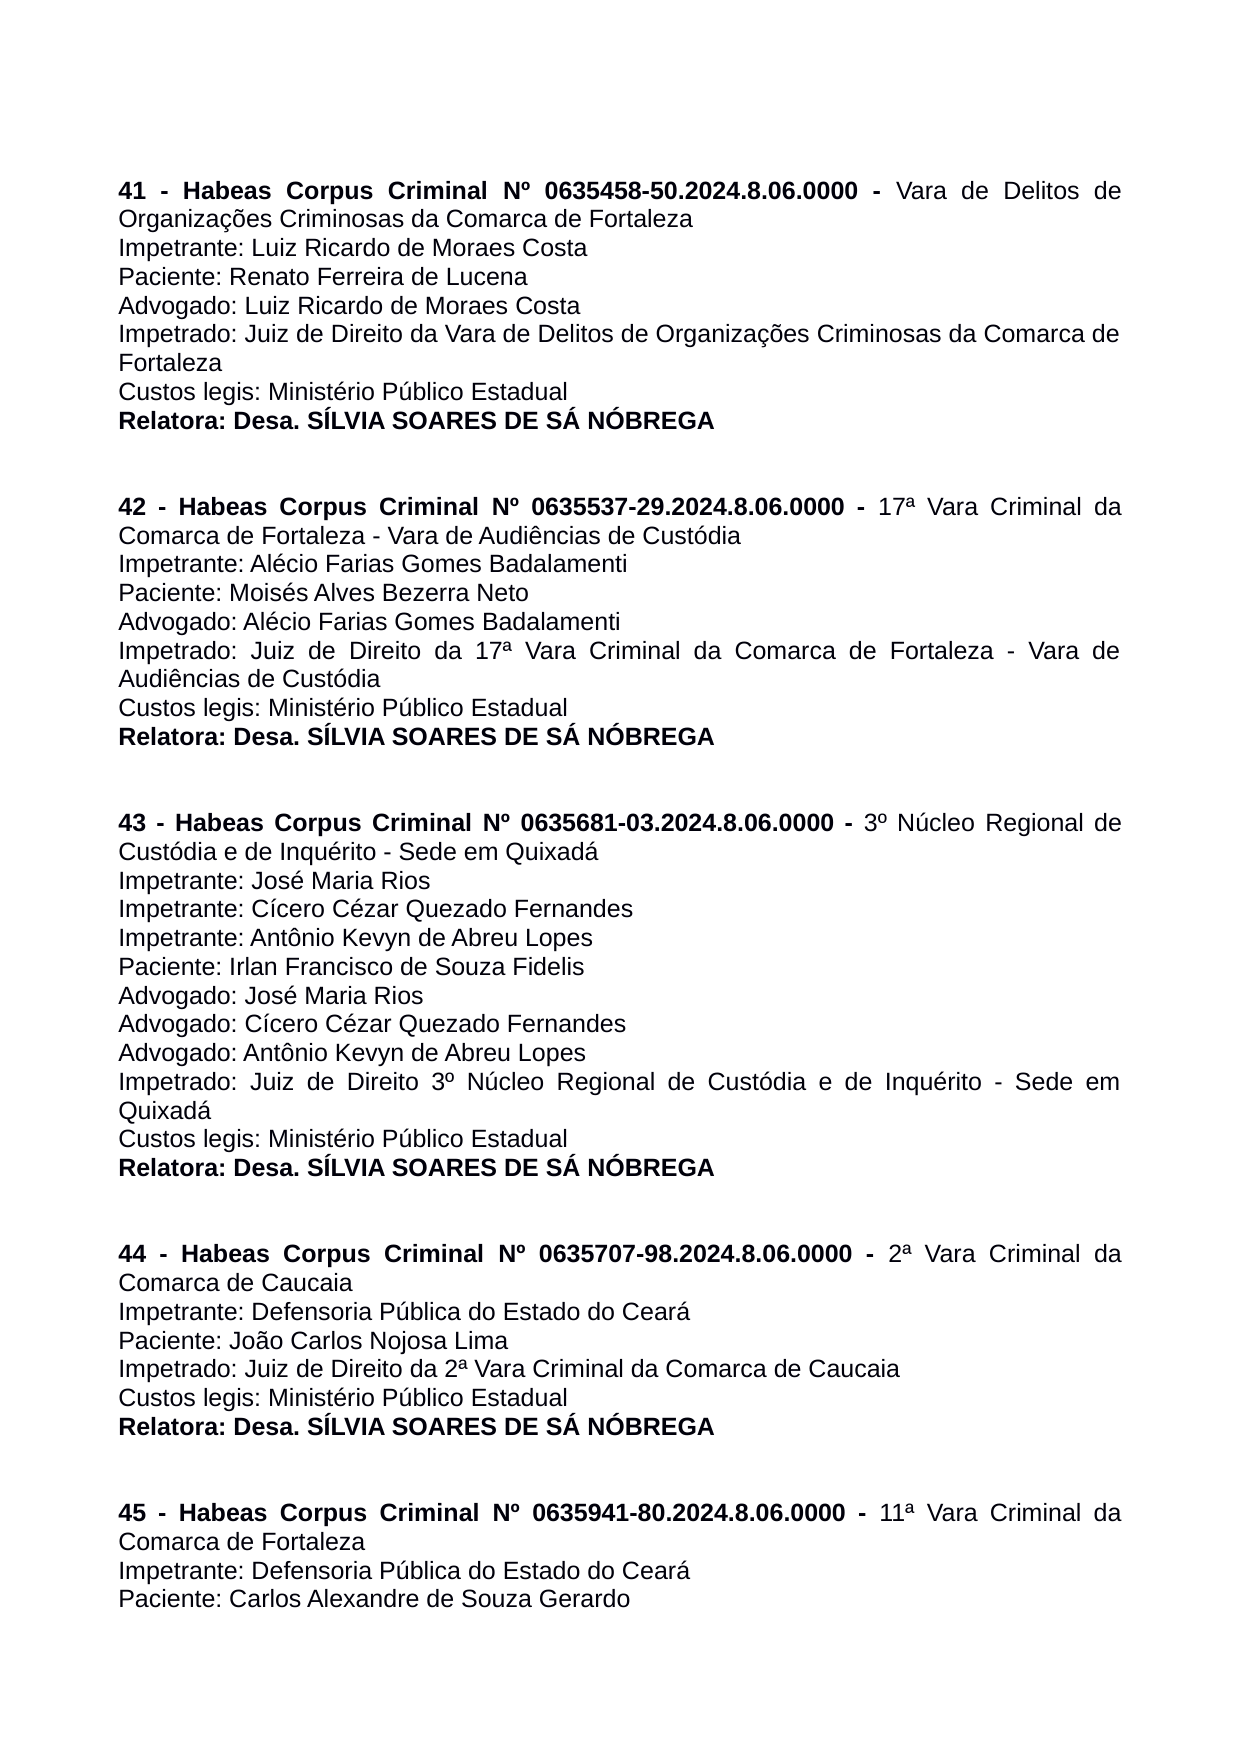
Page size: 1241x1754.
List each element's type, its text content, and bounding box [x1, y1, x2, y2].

text Paciente: Renato Ferreira de Lucena [118, 262, 1122, 291]
text Advogado: Cícero Cézar Quezado Fernandes [118, 1009, 1122, 1038]
text Impetrado: Juiz de Direito da 2ª Vara Criminal da Comarca de Caucaia [118, 1354, 1122, 1383]
text Paciente: João Carlos Nojosa Lima [118, 1326, 1122, 1354]
text Impetrado: Juiz de Direito da 17ª Vara Criminal da Comarca de Fortaleza - Vara de Audiências de Custódia [118, 636, 1122, 693]
text Impetrante: Antônio Kevyn de Abreu Lopes [118, 923, 1122, 952]
text Impetrado: Juiz de Direito 3º Núcleo Regional de Custódia e de Inquérito - Sede em Quixadá [118, 1067, 1122, 1124]
text Impetrante: Cícero Cézar Quezado Fernandes [118, 894, 1122, 923]
text Impetrado: Juiz de Direito da Vara de Delitos de Organizações Criminosas da Comarca de Fortaleza [118, 319, 1122, 377]
text Relatora: Desa. SÍLVIA SOARES DE SÁ NÓBREGA [118, 406, 1122, 434]
text Impetrante: Defensoria Pública do Estado do Ceará [118, 1556, 1122, 1584]
text Custos legis: Ministério Público Estadual [118, 1124, 1122, 1153]
text 42 - Habeas Corpus Criminal Nº 0635537-29.2024.8.06.0000 - 17ª Vara Criminal da Comarca de Fortaleza - Vara de Audiências de Custódia [118, 492, 1122, 549]
text Paciente: Moisés Alves Bezerra Neto [118, 578, 1122, 607]
text Impetrante: Defensoria Pública do Estado do Ceará [118, 1297, 1122, 1326]
text Custos legis: Ministério Público Estadual [118, 693, 1122, 722]
text 41 - Habeas Corpus Criminal Nº 0635458-50.2024.8.06.0000 - Vara de Delitos de Organizações Criminosas da Comarca de Fortaleza [118, 176, 1122, 233]
text Paciente: Carlos Alexandre de Souza Gerardo [118, 1584, 1122, 1613]
text 44 - Habeas Corpus Criminal Nº 0635707-98.2024.8.06.0000 - 2ª Vara Criminal da Comarca de Caucaia [118, 1239, 1122, 1297]
text Advogado: José Maria Rios [118, 981, 1122, 1009]
text Advogado: Luiz Ricardo de Moraes Costa [118, 291, 1122, 319]
text Impetrante: Luiz Ricardo de Moraes Costa [118, 233, 1122, 262]
text Custos legis: Ministério Público Estadual [118, 1383, 1122, 1412]
text Advogado: Antônio Kevyn de Abreu Lopes [118, 1038, 1122, 1067]
text Relatora: Desa. SÍLVIA SOARES DE SÁ NÓBREGA [118, 1153, 1122, 1182]
text Relatora: Desa. SÍLVIA SOARES DE SÁ NÓBREGA [118, 722, 1122, 751]
text Custos legis: Ministério Público Estadual [118, 377, 1122, 406]
text 45 - Habeas Corpus Criminal Nº 0635941-80.2024.8.06.0000 - 11ª Vara Criminal da Comarca de Fortaleza [118, 1498, 1122, 1556]
text Relatora: Desa. SÍLVIA SOARES DE SÁ NÓBREGA [118, 1412, 1122, 1441]
text Paciente: Irlan Francisco de Souza Fidelis [118, 952, 1122, 981]
text 43 - Habeas Corpus Criminal Nº 0635681-03.2024.8.06.0000 - 3º Núcleo Regional de Custódia e de Inquérito - Sede em Quixadá [118, 808, 1122, 866]
text Impetrante: José Maria Rios [118, 866, 1122, 894]
text Advogado: Alécio Farias Gomes Badalamenti [118, 607, 1122, 636]
text Impetrante: Alécio Farias Gomes Badalamenti [118, 549, 1122, 578]
